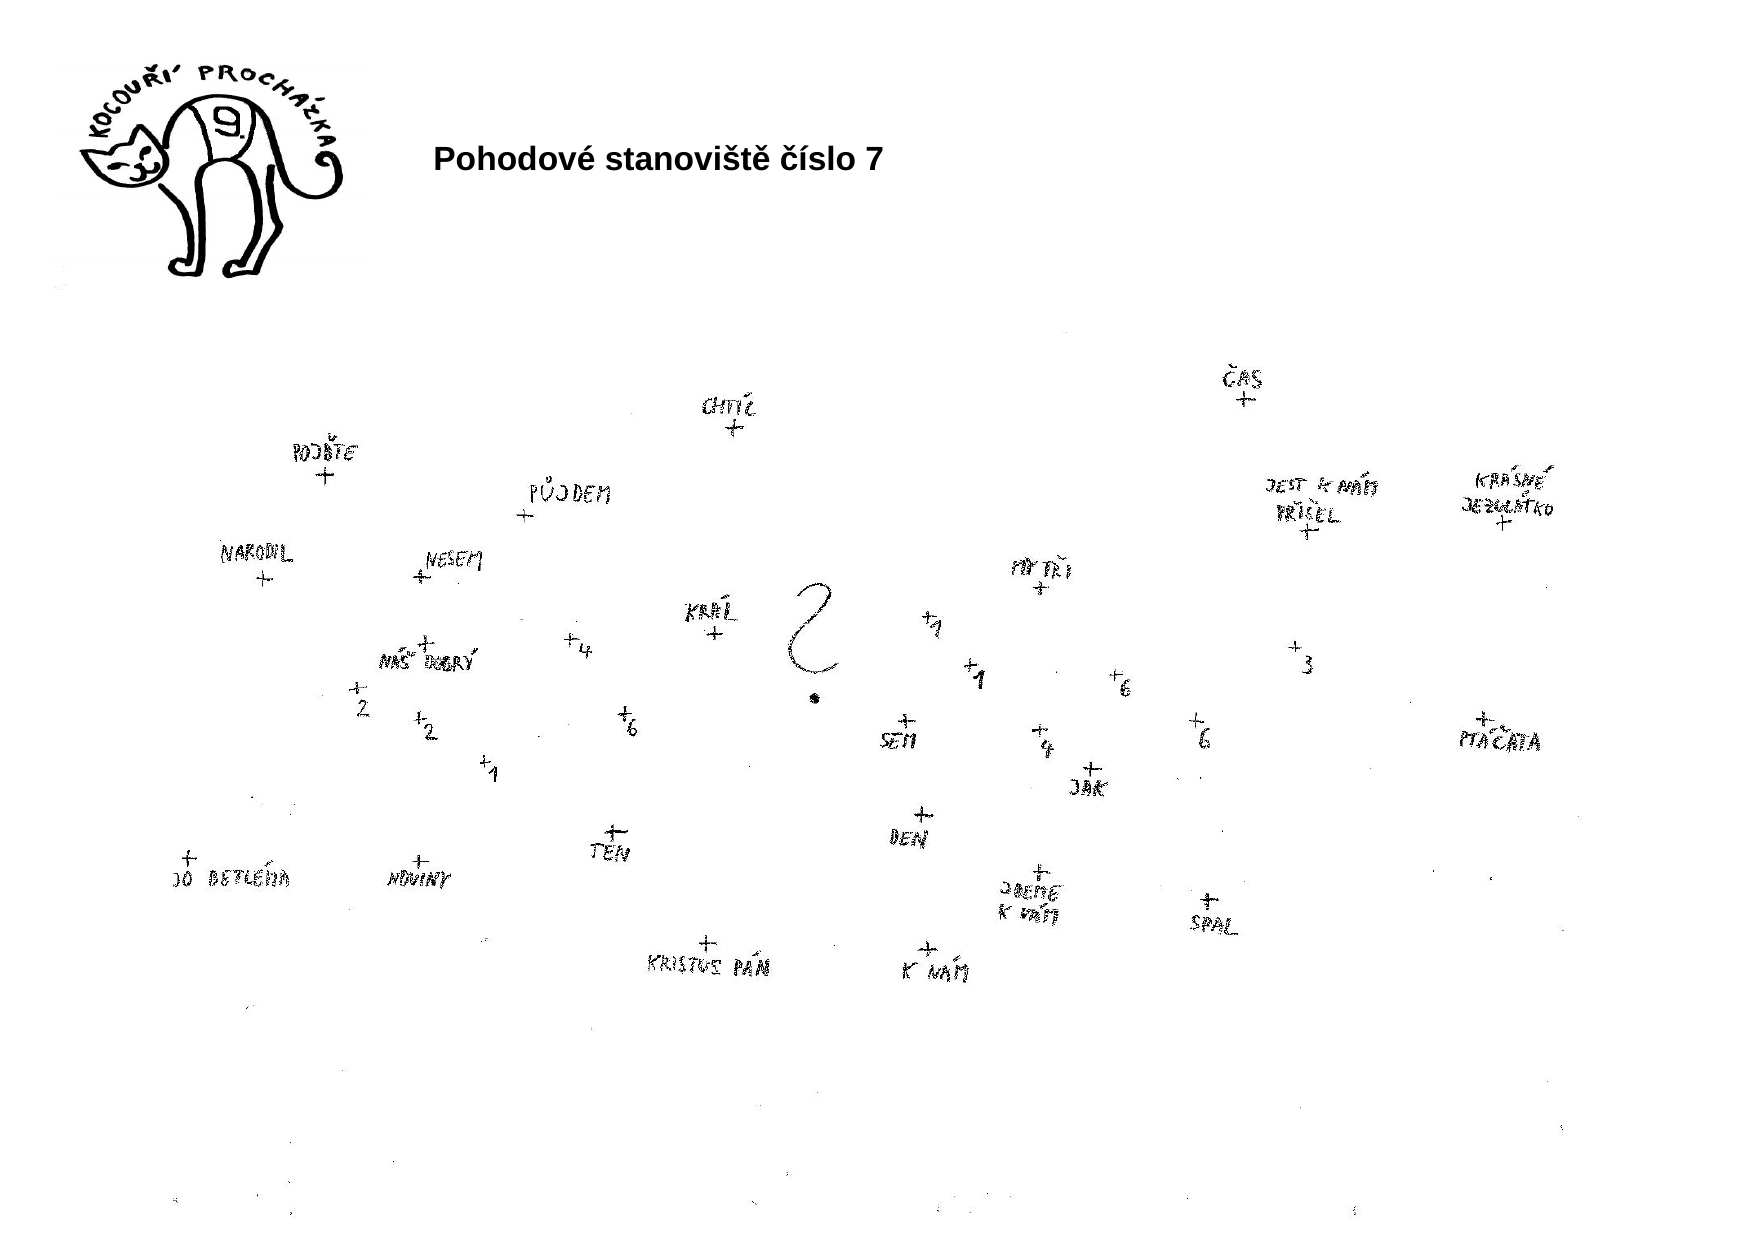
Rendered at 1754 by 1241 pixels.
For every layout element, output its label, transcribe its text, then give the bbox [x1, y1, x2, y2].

picture [52, 50, 1595, 1221]
subtitle Pohodové stanoviště číslo 7 [368, 138, 1694, 177]
